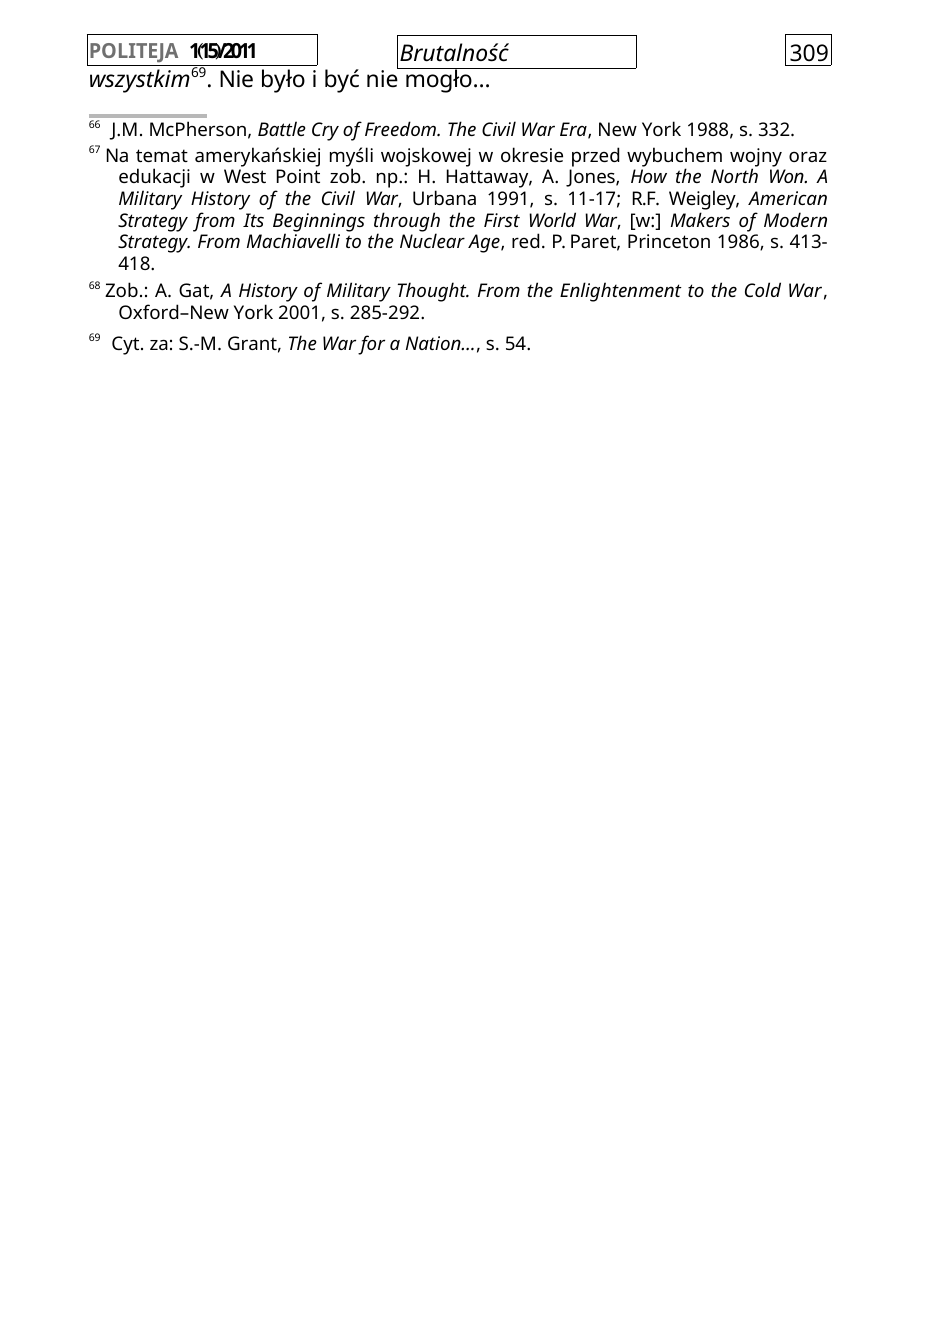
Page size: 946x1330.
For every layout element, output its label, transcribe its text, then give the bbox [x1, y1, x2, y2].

text 69 Cyt. za: S.-M. Grant, The War for a Nation…, s. 54. [88, 330, 839, 355]
text 66 J.M. McPherson, Battle Cry of Freedom. The Civil War Era, New York 1988, s. 332. [88, 111, 839, 141]
text wszystkim69. Nie było i być nie mogło… [88, 64, 828, 93]
text 67 Na temat amerykańskiej myśli wojskowej w okresie przed wybuchem wojny oraz edukacji w West Point zob. np.: H. Hattaway, A. Jones, How the North Won. A Military History of the Civil War, Urbana 1991, s. 11-17; R.F. Weigley, American Strategy from Its Beginnings through the First World War, [w:] Makers of Modern Strategy. From Machiavelli to the Nuclear Age, red. P. Paret, Princeton 1986, s. 413-418. [88, 145, 828, 275]
text 68 Zob.: A. Gat, A History of Military Thought. From the Enlightenment to the Cold War, Oxford–New York 2001, s. 285-292. [88, 281, 828, 324]
